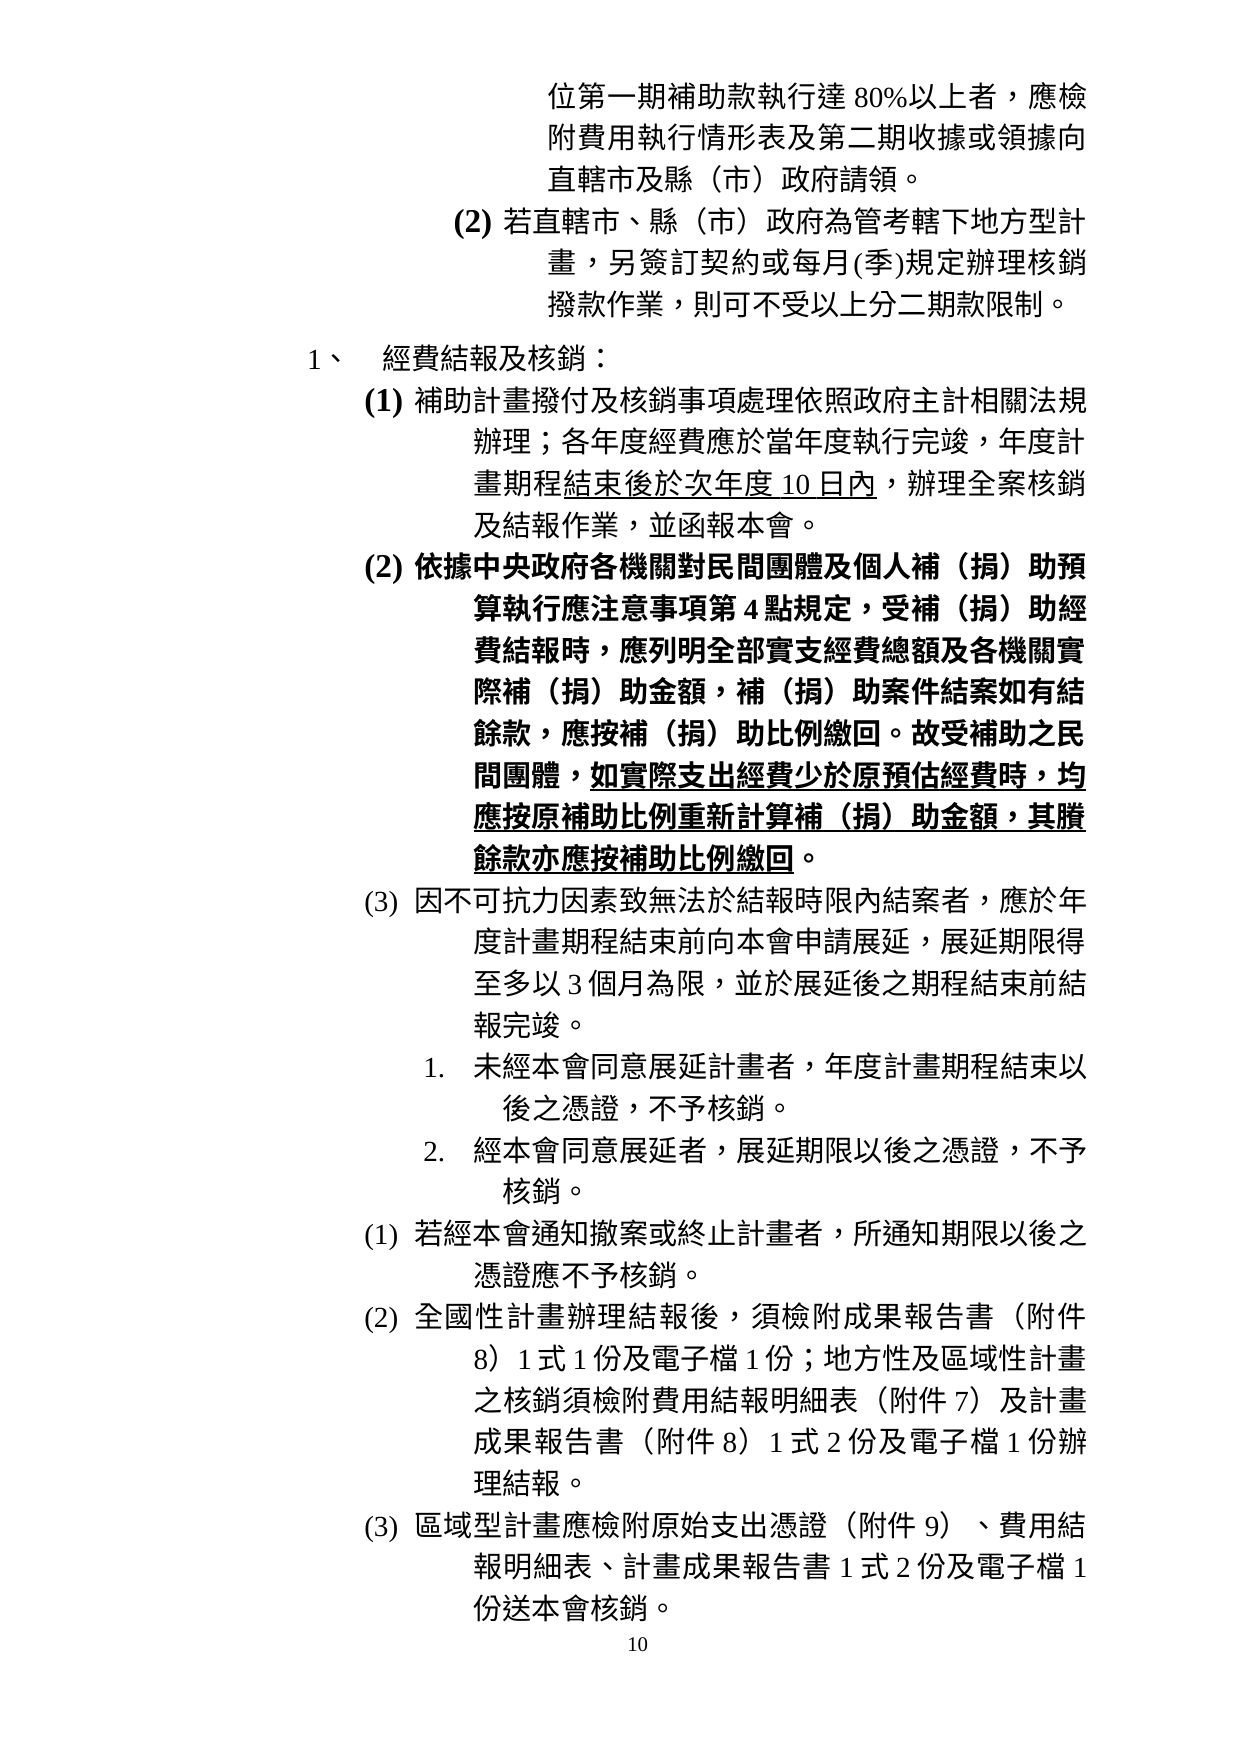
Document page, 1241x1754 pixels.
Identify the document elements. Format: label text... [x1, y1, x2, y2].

list 經本會同意展延者，展延期限以後之憑證，不予核銷。 [423, 1128, 1087, 1211]
list 補助計畫撥付及核銷事項處理依照政府主計相關法規辦理；各年度經費應於當年度執行完竣，年度計畫期程結束後於次年度10日內，辦理全案核銷及結報作業，並函報本會。 [364, 378, 1087, 544]
list 全國性計畫辦理結報後，須檢附成果報告書（附件8）1式1份及電子檔1份；地方性及區域性計畫之核銷須檢附費用結報明細表（附件7）及計畫成果報告書（附件8）1式2份及電子檔1份辦理結報。 [364, 1294, 1087, 1503]
list 區域型計畫應檢附原始支出憑證（附件9）、費用結報明細表、計畫成果報告書1式2份及電子檔1份送本會核銷。 [364, 1503, 1087, 1628]
list 未經本會同意展延計畫者，年度計畫期程結束以後之憑證，不予核銷。 [423, 1044, 1087, 1128]
list 位第一期補助款執行達80%以上者，應檢附費用執行情形表及第二期收據或領據向直轄市及縣（市）政府請領。 [453, 74, 1087, 199]
list 依據中央政府各機關對民間團體及個人補（捐）助預算執行應注意事項第4點規定，受補（捐）助經費結報時，應列明全部實支經費總額及各機關實際補（捐）助金額，補（捐）助案件結案如有結餘款，應按補（捐）助比例繳回。故受補助之民間團體，如實際支出經費少於原預估經費時，均應按原補助比例重新計算補（捐）助金額，其賸餘款亦應按補助比例繳回。 [364, 544, 1087, 878]
list 若直轄市、縣（市）政府為管考轄下地方型計畫，另簽訂契約或每月(季)規定辦理核銷撥款作業，則可不受以上分二期款限制。 [453, 199, 1087, 324]
list 若經本會通知撤案或終止計畫者，所通知期限以後之憑證應不予核銷。 [364, 1211, 1087, 1294]
list 經費結報及核銷： [307, 336, 1087, 378]
list 因不可抗力因素致無法於結報時限內結案者，應於年度計畫期程結束前向本會申請展延，展延期限得至多以3個月為限，並於展延後之期程結束前結報完竣。 [364, 878, 1087, 1044]
